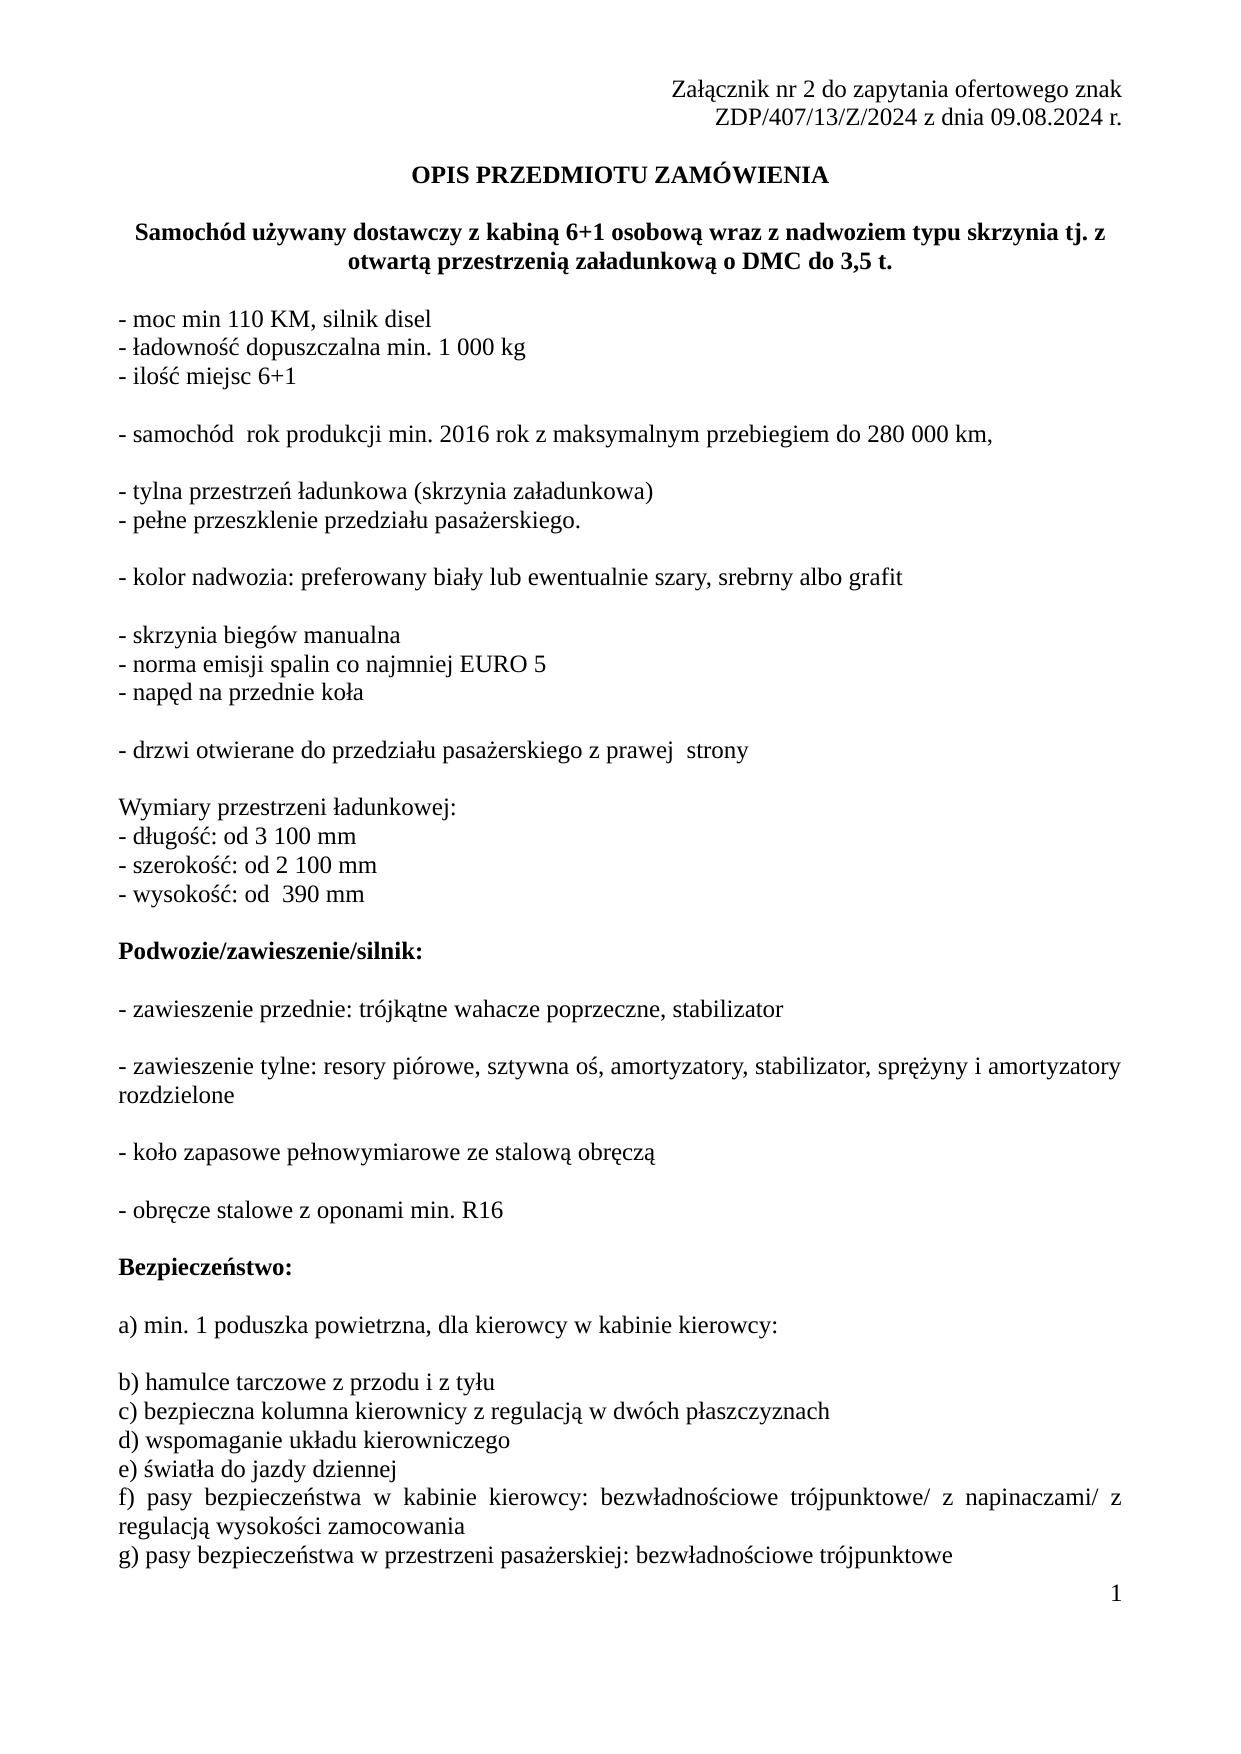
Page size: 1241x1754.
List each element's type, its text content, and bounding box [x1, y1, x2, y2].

text d) wspomaganie układu kierowniczego [118, 1425, 1122, 1454]
text - obręcze stalowe z oponami min. R16 [118, 1195, 1122, 1224]
text e) światła do jazdy dziennej [118, 1454, 1122, 1482]
text - zawieszenie tylne: resory piórowe, sztywna oś, amortyzatory, stabilizator, sprężyny i amortyzatory rozdzielone [118, 1051, 1122, 1109]
text - długość: od 3 100 mm [118, 821, 1122, 850]
text - zawieszenie przednie: trójkątne wahacze poprzeczne, stabilizator [118, 994, 1122, 1022]
text OPIS PRZEDMIOTU ZAMÓWIENIA [118, 160, 1122, 189]
text - ilość miejsc 6+1 [118, 361, 1122, 390]
text Bezpieczeństwo: [118, 1252, 1122, 1281]
text Załącznik nr 2 do zapytania ofertowego znak [118, 74, 1122, 102]
text f) pasy bezpieczeństwa w kabinie kierowcy: bezwładnościowe trójpunktowe/ z napinaczami/ z regulacją wysokości zamocowania [118, 1482, 1122, 1540]
text Podwozie/zawieszenie/silnik: [118, 936, 1122, 965]
text ZDP/407/13/Z/2024 z dnia 09.08.2024 r. [118, 102, 1122, 131]
text - pełne przeszklenie przedziału pasażerskiego. [118, 505, 1122, 534]
text - wysokość: od 390 mm [118, 879, 1122, 907]
text - drzwi otwierane do przedziału pasażerskiego z prawej strony [118, 735, 1122, 764]
text - skrzynia biegów manualna [118, 620, 1122, 649]
text - ładowność dopuszczalna min. 1 000 kg [118, 332, 1122, 361]
text Wymiary przestrzeni ładunkowej: [118, 792, 1122, 821]
text b) hamulce tarczowe z przodu i z tyłu [118, 1367, 1122, 1396]
text g) pasy bezpieczeństwa w przestrzeni pasażerskiej: bezwładnościowe trójpunktowe [118, 1540, 1122, 1569]
text - koło zapasowe pełnowymiarowe ze stalową obręczą [118, 1137, 1122, 1166]
text - kolor nadwozia: preferowany biały lub ewentualnie szary, srebrny albo grafit [118, 562, 1122, 591]
text - szerokość: od 2 100 mm [118, 850, 1122, 879]
text - moc min 110 KM, silnik disel [118, 304, 1122, 332]
text - napęd na przednie koła [118, 677, 1122, 706]
text - samochód rok produkcji min. 2016 rok z maksymalnym przebiegiem do 280 000 km, [118, 419, 1122, 447]
text - tylna przestrzeń ładunkowa (skrzynia załadunkowa) [118, 476, 1122, 505]
text a) min. 1 poduszka powietrzna, dla kierowcy w kabinie kierowcy: [118, 1310, 1122, 1339]
text Samochód używany dostawczy z kabiną 6+1 osobową wraz z nadwoziem typu skrzynia tj. z otwartą przestrzenią załadunkową o DMC do 3,5 t. [118, 217, 1122, 275]
text c) bezpieczna kolumna kierownicy z regulacją w dwóch płaszczyznach [118, 1396, 1122, 1425]
text - norma emisji spalin co najmniej EURO 5 [118, 649, 1122, 677]
